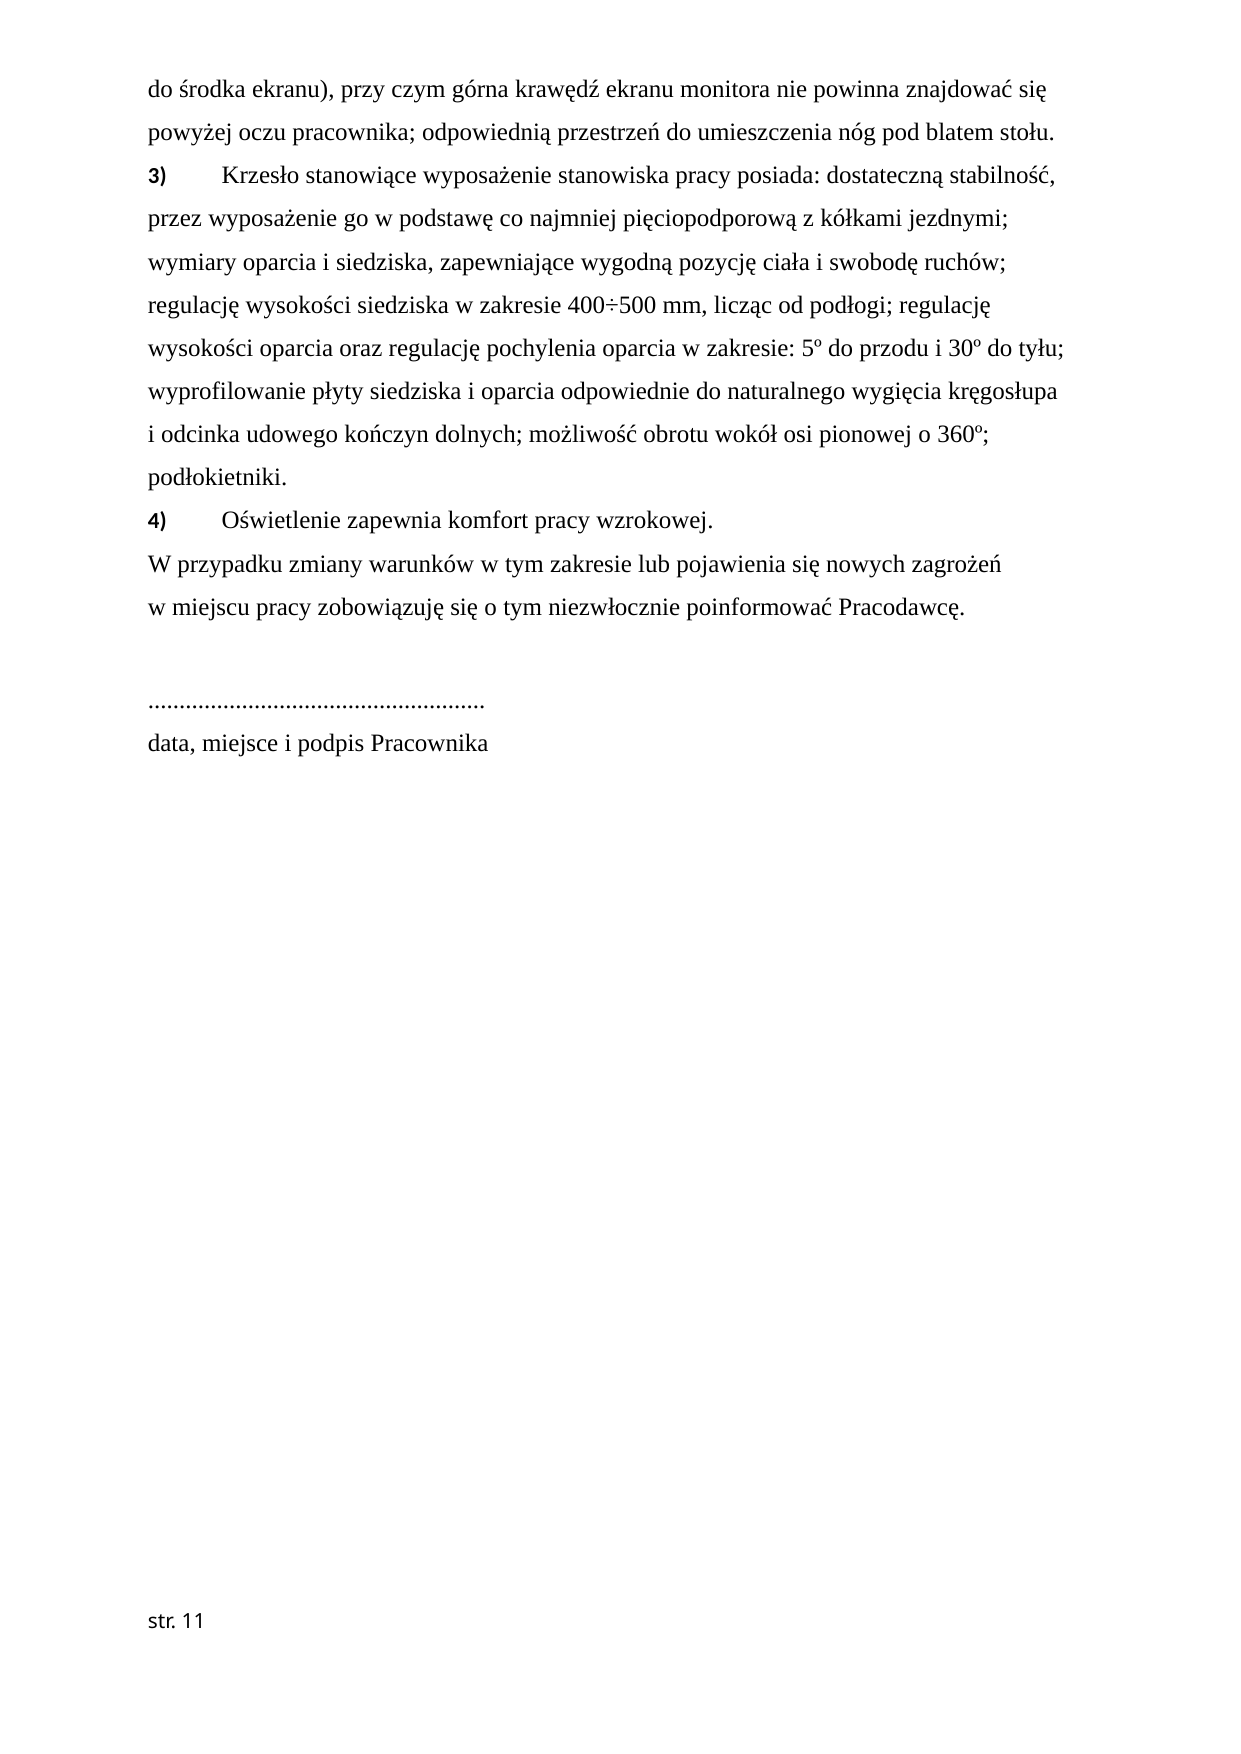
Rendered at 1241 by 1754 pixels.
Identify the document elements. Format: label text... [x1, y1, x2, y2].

text ...................................................... [148, 685, 1093, 714]
text W przypadku zmiany warunków w tym zakresie lub pojawienia się nowych zagrożeń w miejscu pracy zobowiązuję się o tym niezwłocznie poinformować Pracodawcę. [148, 549, 1093, 621]
list Oświetlenie zapewnia komfort pracy wzrokowej. [148, 505, 1093, 534]
text data, miejsce i podpis Pracownika [148, 728, 1093, 757]
list do środka ekranu), przy czym górna krawędź ekranu monitora nie powinna znajdować się powyżej oczu pracownika; odpowiednią przestrzeń do umieszczenia nóg pod blatem stołu. [148, 74, 1093, 146]
list Krzesło stanowiące wyposażenie stanowiska pracy posiada: dostateczną stabilność, przez wyposażenie go w podstawę co najmniej pięciopodporową z kółkami jezdnymi; wymiary oparcia i siedziska, zapewniające wygodną pozycję ciała i swobodę ruchów; regulację wysokości siedziska w zakresie 400÷500 mm, licząc od podłogi; regulację wysokości oparcia oraz regulację pochylenia oparcia w zakresie: 5º do przodu i 30º do tyłu; wyprofilowanie płyty siedziska i oparcia odpowiednie do naturalnego wygięcia kręgosłupa i odcinka udowego kończyn dolnych; możliwość obrotu wokół osi pionowej o 360º; podłokietniki. [148, 160, 1093, 491]
